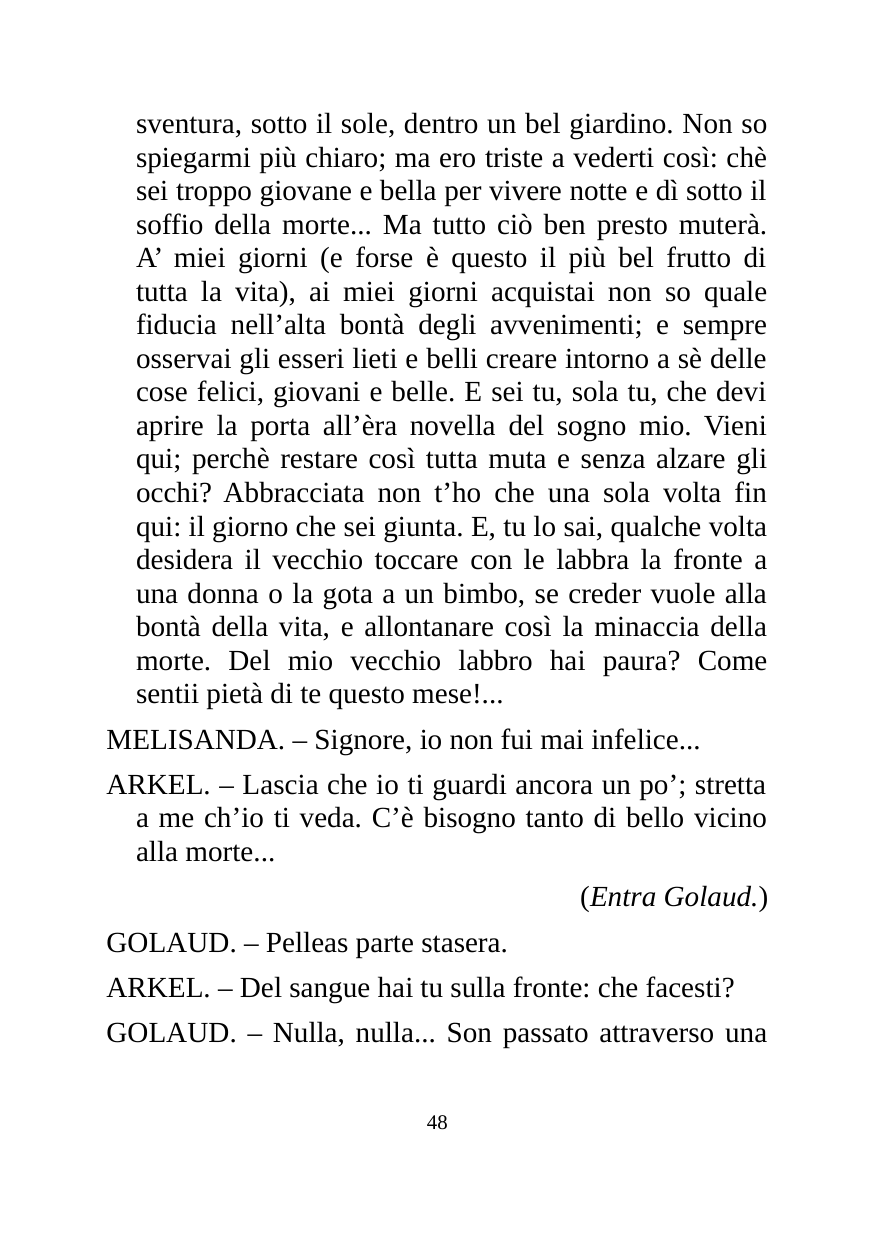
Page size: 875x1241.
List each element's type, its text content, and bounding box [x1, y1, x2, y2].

text (Entra Golaud.) [106, 879, 768, 913]
text GOLAUD. – Nulla, nulla... Son passato attraverso una [106, 1015, 768, 1049]
text sventura, sotto il sole, dentro un bel giardino. Non so spiegarmi più chiaro; ma ero triste a vederti così: chè sei troppo giovane e bella per vivere notte e dì sotto il soffio della morte... Ma tutto ciò ben presto muterà. A’ miei giorni (e forse è questo il più bel frutto di tutta la vita), ai miei giorni acquistai non so quale fiducia nell’alta bontà degli avvenimenti; e sempre osservai gli esseri lieti e belli creare intorno a sè delle cose felici, giovani e belle. E sei tu, sola tu, che devi aprire la porta all’èra novella del sogno mio. Vieni qui; perchè restare così tutta muta e senza alzare gli occhi? Abbracciata non t’ho che una sola volta fin qui: il giorno che sei giunta. E, tu lo sai, qualche volta desidera il vecchio toccare con le labbra la fronte a una donna o la gota a un bimbo, se creder vuole alla bontà della vita, e allontanare così la minaccia della morte. Del mio vecchio labbro hai paura? Come sentii pietà di te questo mese!... [106, 106, 768, 710]
text GOLAUD. – Pelleas parte stasera. [106, 925, 768, 958]
text MELISANDA. – Signore, io non fui mai infelice... [106, 722, 768, 755]
text ARKEL. – Lascia che io ti guardi ancora un po’; stretta a me ch’io ti veda. C’è bisogno tanto di bello vicino alla morte... [106, 767, 768, 868]
text ARKEL. – Del sangue hai tu sulla fronte: che facesti? [106, 970, 768, 1004]
